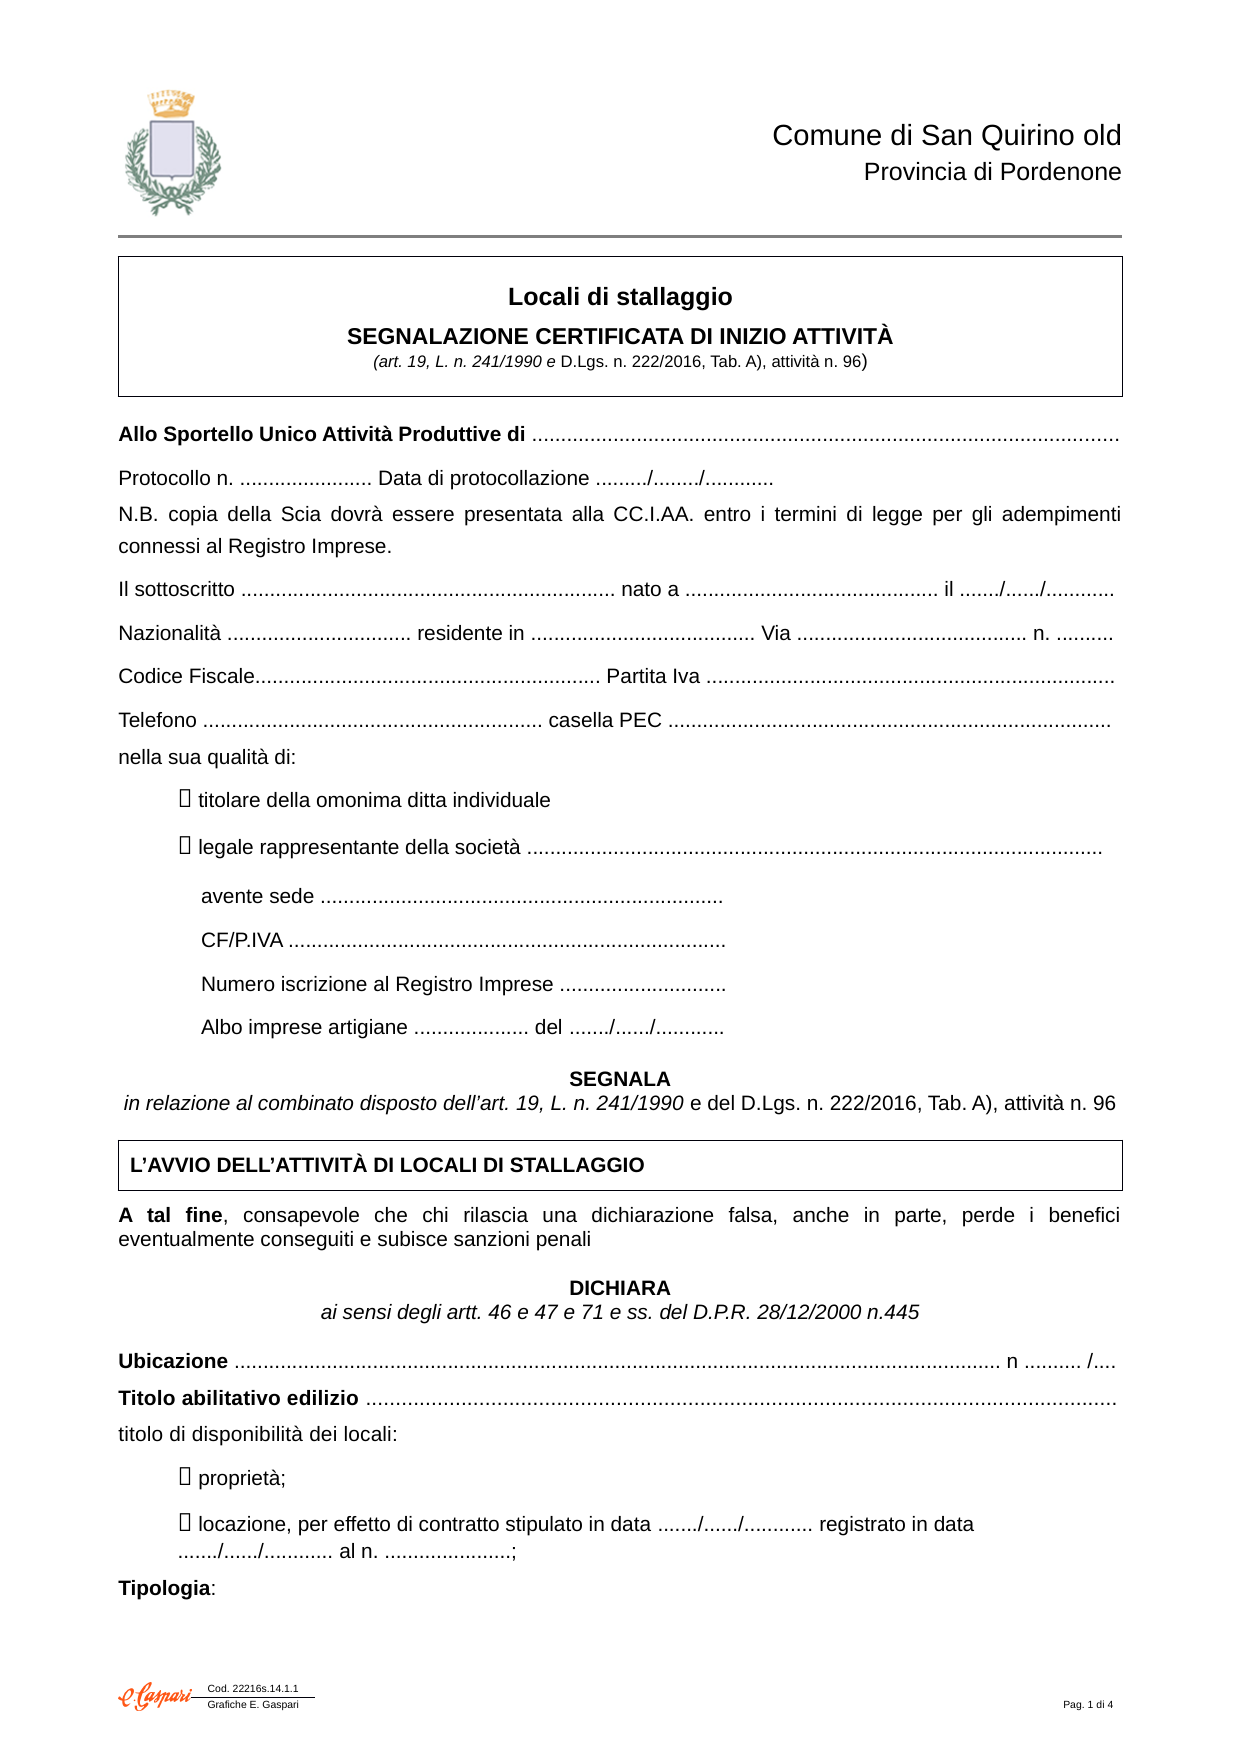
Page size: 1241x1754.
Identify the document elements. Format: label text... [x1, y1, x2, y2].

text ai sensi degli artt. 46 e 47 e 71 e ss. del D.P.R. 28/12/2000 n.445 [118, 1300, 1122, 1324]
picture [122, 87, 224, 118]
text N.B. copia della Scia dovrà essere presentata alla CC.I.AA. entro i termini di legge per gli adempimenti connessi al Registro Imprese. [118, 502, 1122, 557]
text in relazione al combinato disposto dell’art. 19, L. n. 241/1990 e del D.Lgs. n. 222/2016, Tab. A), attività n. 96 [118, 1091, 1122, 1114]
picture [118, 1682, 192, 1711]
text titolo di disponibilità dei locali: [118, 1422, 1122, 1446]
text nella sua qualità di: [118, 744, 1122, 768]
text Nazionalità ................................ residente in ....................................... Via ........................................ n. .......... [118, 621, 1122, 645]
text Telefono ........................................................... casella PEC ............................................................................. [118, 708, 1122, 732]
text Allo Sportello Unico Attività Produttive di [118, 422, 1122, 446]
text  locazione, per effetto di contratto stipulato in data ......./....../............ registrato in data ......./....../............ al n. ......................; [177, 1505, 1122, 1563]
text avente sede ...................................................................... [201, 884, 1122, 908]
text Il sottoscritto ................................................................. nato a ............................................ il ......./....../............ [118, 577, 1122, 601]
text Comune di San Quirino old [118, 118, 1122, 152]
text DICHIARA [118, 1276, 1122, 1300]
text  legale rappresentante della società .................................................................................................... [177, 827, 1122, 862]
text A tal fine, consapevole che chi rilascia una dichiarazione falsa, anche in parte, perde i benefici eventualmente conseguiti e subisce sanzioni penali [118, 1203, 1122, 1251]
picture [122, 152, 224, 157]
text Ubicazione ..................................................................................................................................... n .......... /.... [118, 1349, 1122, 1373]
text  titolare della omonima ditta individuale [177, 781, 1122, 815]
text Albo imprese artigiane .................... del ......./....../............ [201, 1015, 1122, 1039]
table_header L’AVVIO DELL’ATTIVITÀ DI LOCALI DI STALLAGGIO [119, 1141, 1122, 1189]
text Provincia di Pordenone [118, 157, 1122, 185]
text Titolo abilitativo edilizio .............................................................................................................................. [118, 1385, 1122, 1409]
picture [122, 185, 224, 219]
text CF/P.IVA ............................................................................ [201, 928, 1122, 952]
text  proprietà; [177, 1458, 1122, 1492]
text Codice Fiscale............................................................ Partita Iva ....................................................................... [118, 664, 1122, 688]
text SEGNALA [118, 1067, 1122, 1091]
text Tipologia: [118, 1575, 1128, 1599]
text Protocollo n. ....................... Data di protocollazione ........./......../............ [118, 466, 1122, 490]
text Numero iscrizione al Registro Imprese ............................. [201, 972, 1122, 996]
table_header Locali di stallaggio SEGNALAZIONE CERTIFICATA DI INIZIO ATTIVITÀ (art. 19, L. n. 241/1990 e D.Lgs. n. 222/2016, Tab. A), attività n. 96) [119, 257, 1122, 396]
